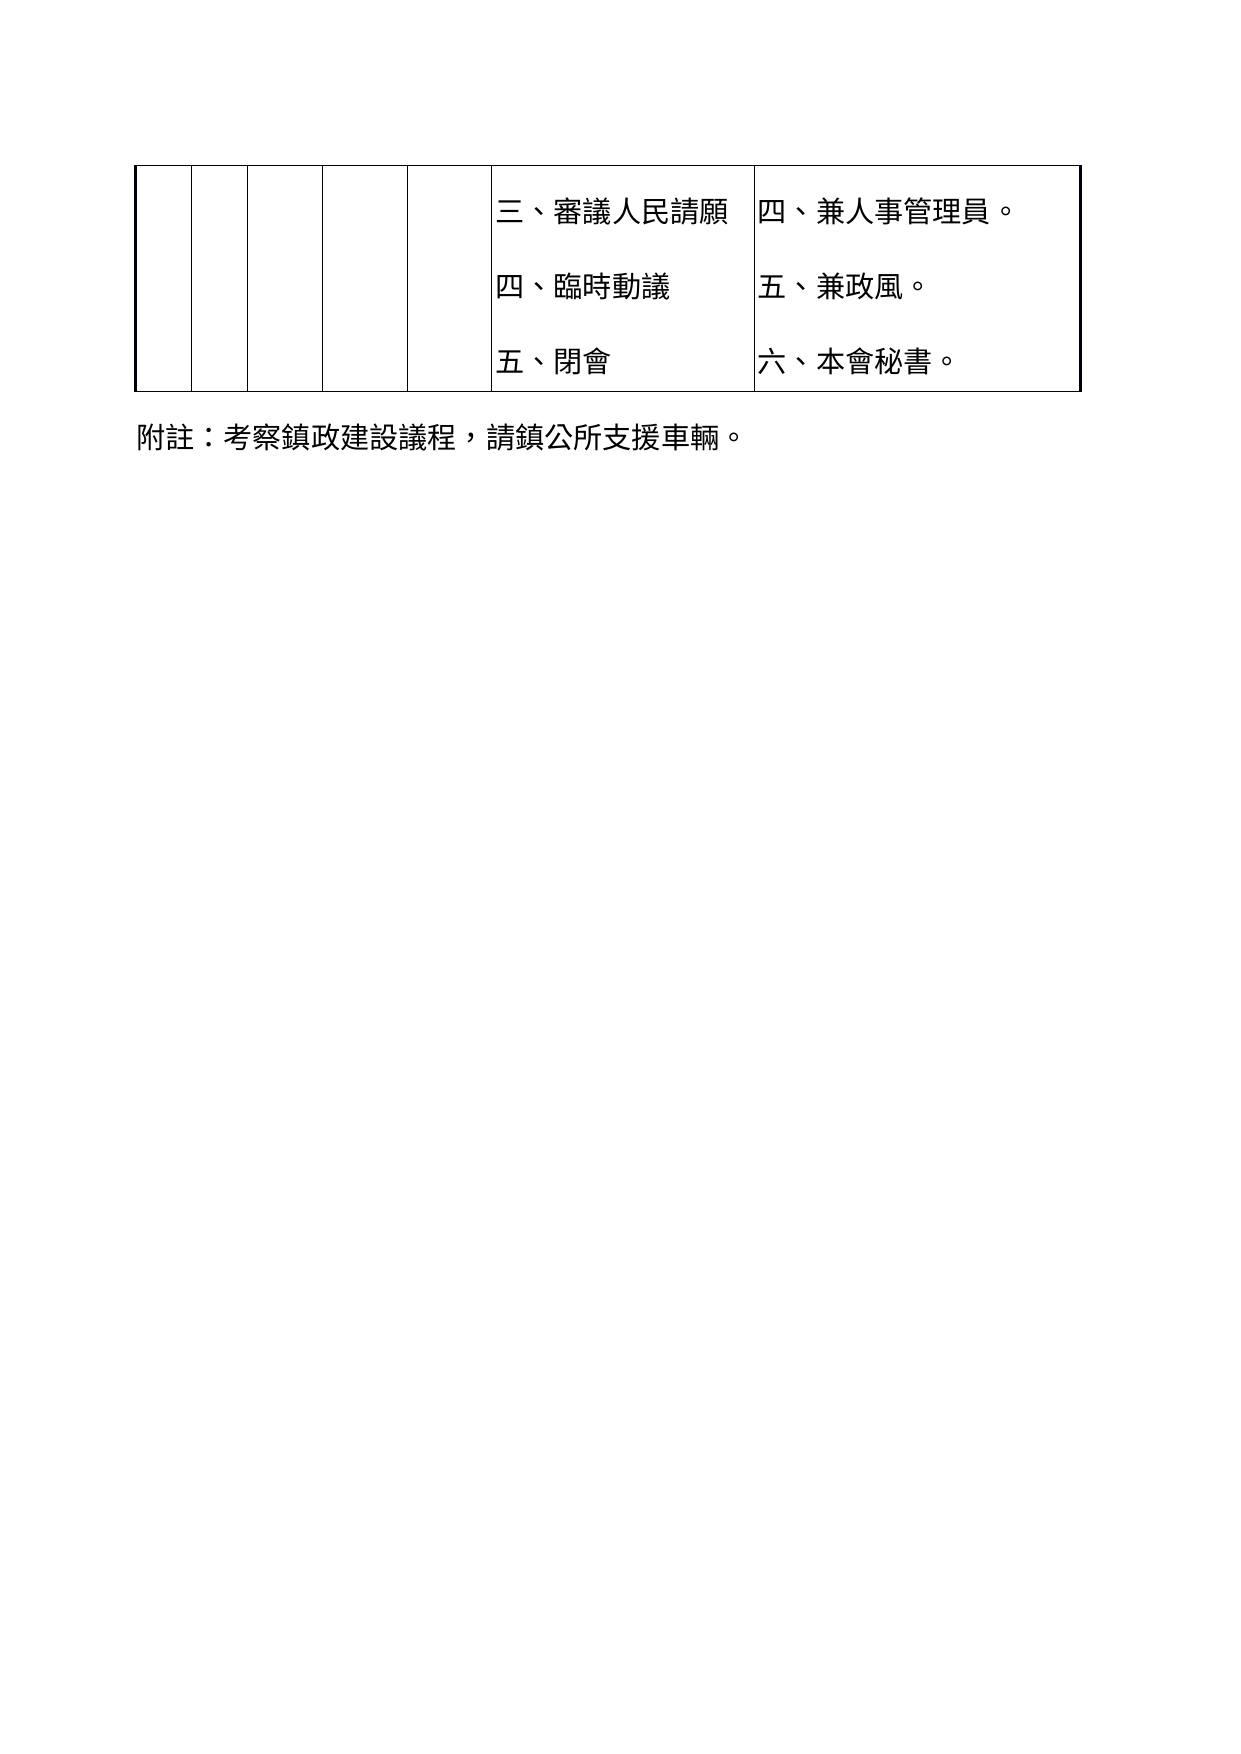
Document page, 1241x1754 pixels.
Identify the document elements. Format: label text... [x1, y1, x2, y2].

table_cell [408, 166, 491, 391]
table_cell [192, 166, 247, 391]
table_cell [137, 166, 191, 391]
table_cell 三、審議人民請願 四、臨時動議 五、閉會 [492, 166, 754, 391]
table_cell [323, 166, 407, 391]
text 附註：考察鎮政建設議程，請鎮公所支援車輛。 [136, 392, 1104, 467]
table_cell [248, 166, 322, 391]
table_cell 四、兼人事管理員。 五、兼政風。 六、本會秘書。 [755, 166, 1079, 391]
